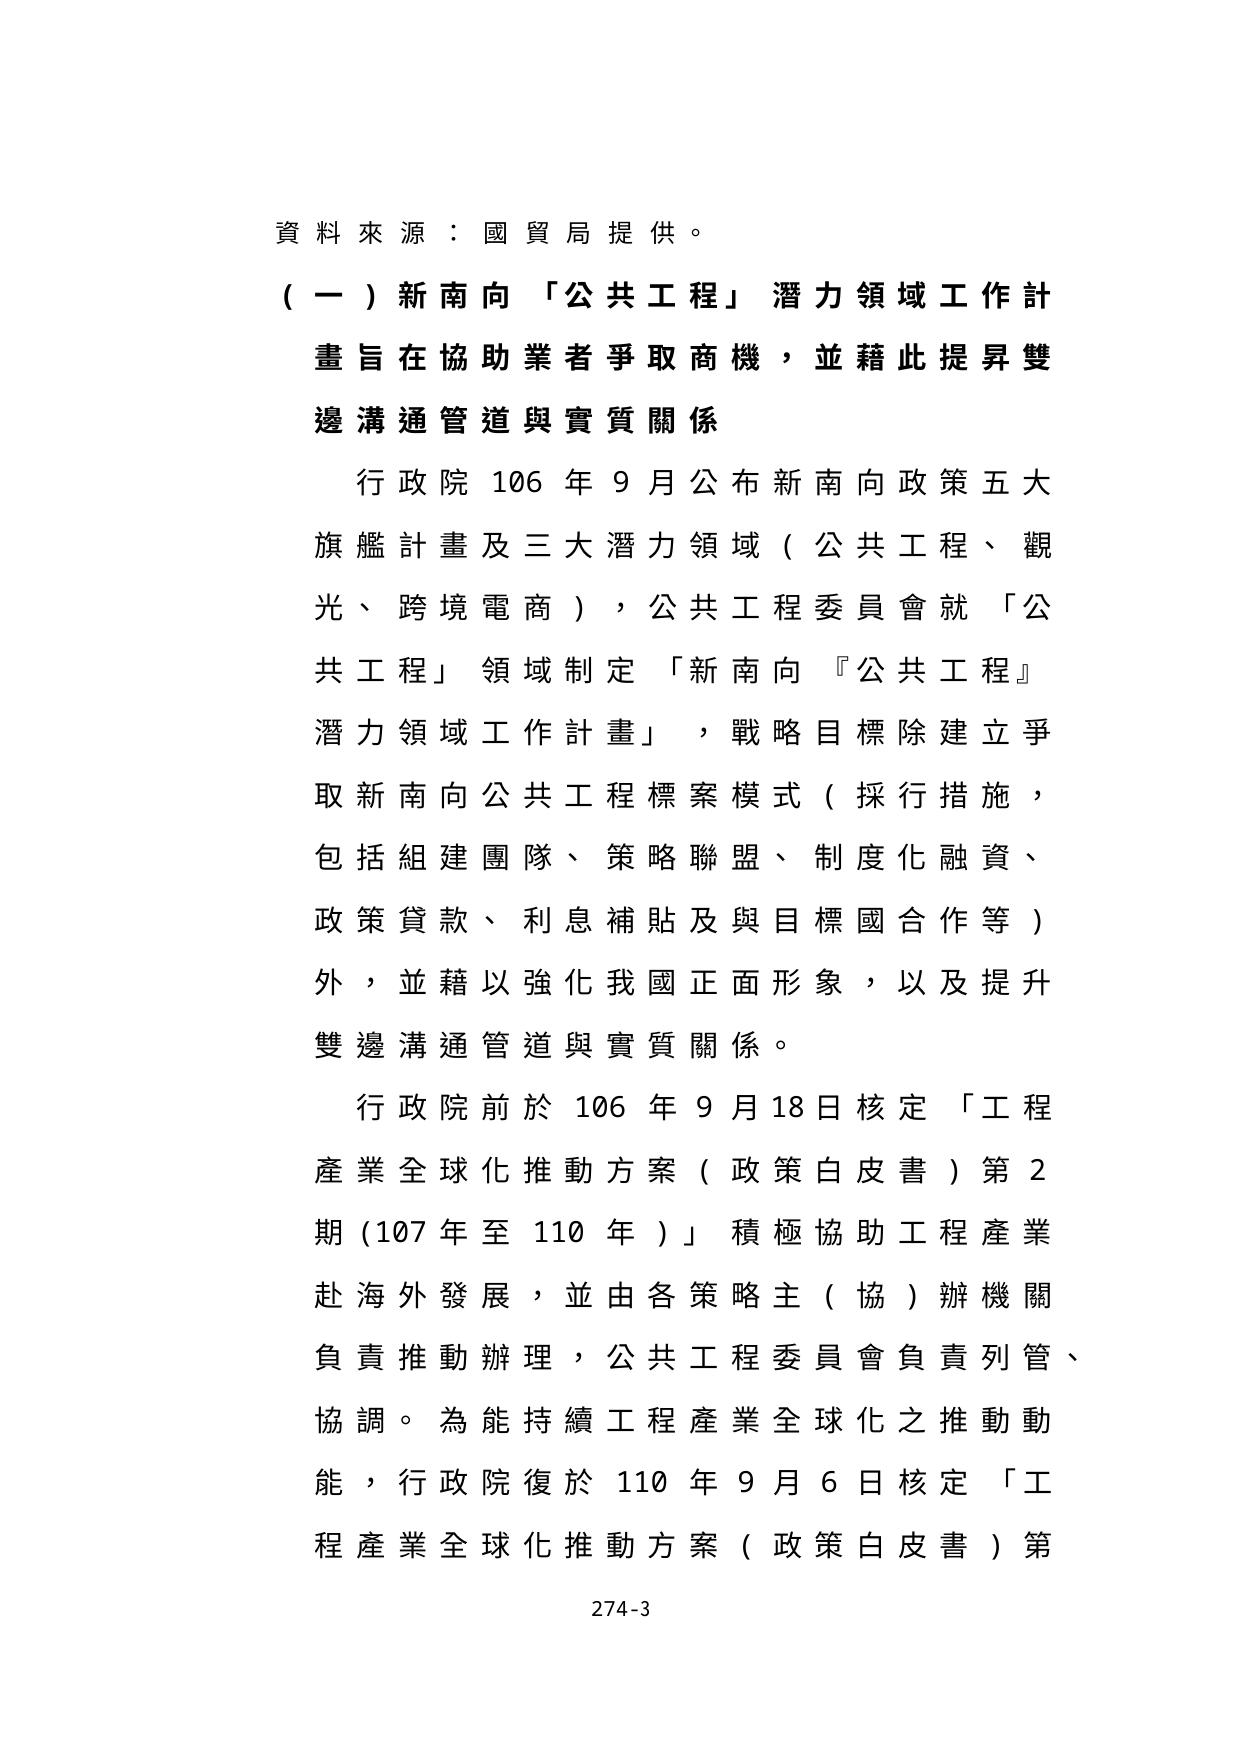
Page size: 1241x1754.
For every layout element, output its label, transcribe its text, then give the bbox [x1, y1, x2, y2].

text 行政院106年9月公布新南向政策五大旗艦計畫及三大潛力領域(公共工程、觀光、跨境電商)，公共工程委員會就「公共工程」領域制定「新南向『公共工程』潛力領域工作計畫」，戰略目標除建立爭取新南向公共工程標案模式(採行措施，包括組建團隊、策略聯盟、制度化融資、政策貸款、利息補貼及與目標國合作等)外，並藉以強化我國正面形象，以及提升雙邊溝通管道與實質關係。 [272, 439, 1058, 1064]
text 行政院前於106年9月18日核定「工程產業全球化推動方案(政策白皮書)第2期(107年至110年)」積極協助工程產業赴海外發展，並由各策略主(協)辦機關負責推動辦理，公共工程委員會負責列管、協調。為能持續工程產業全球化之推動動能，行政院復於110年9月6日核定「工程產業全球化推動方案(政策白皮書)第3期(111年至114年)」以賡續協助我國工程產業全球化業務推展，及爭取新南向區域市場商機及標案。 [272, 1064, 1058, 1564]
text (一)新南向「公共工程」潛力領域工作計畫旨在協助業者爭取商機，並藉此提昇雙邊溝通管道與實質關係 [242, 252, 1058, 439]
text 資料來源：國貿局提供。 [242, 189, 1058, 252]
